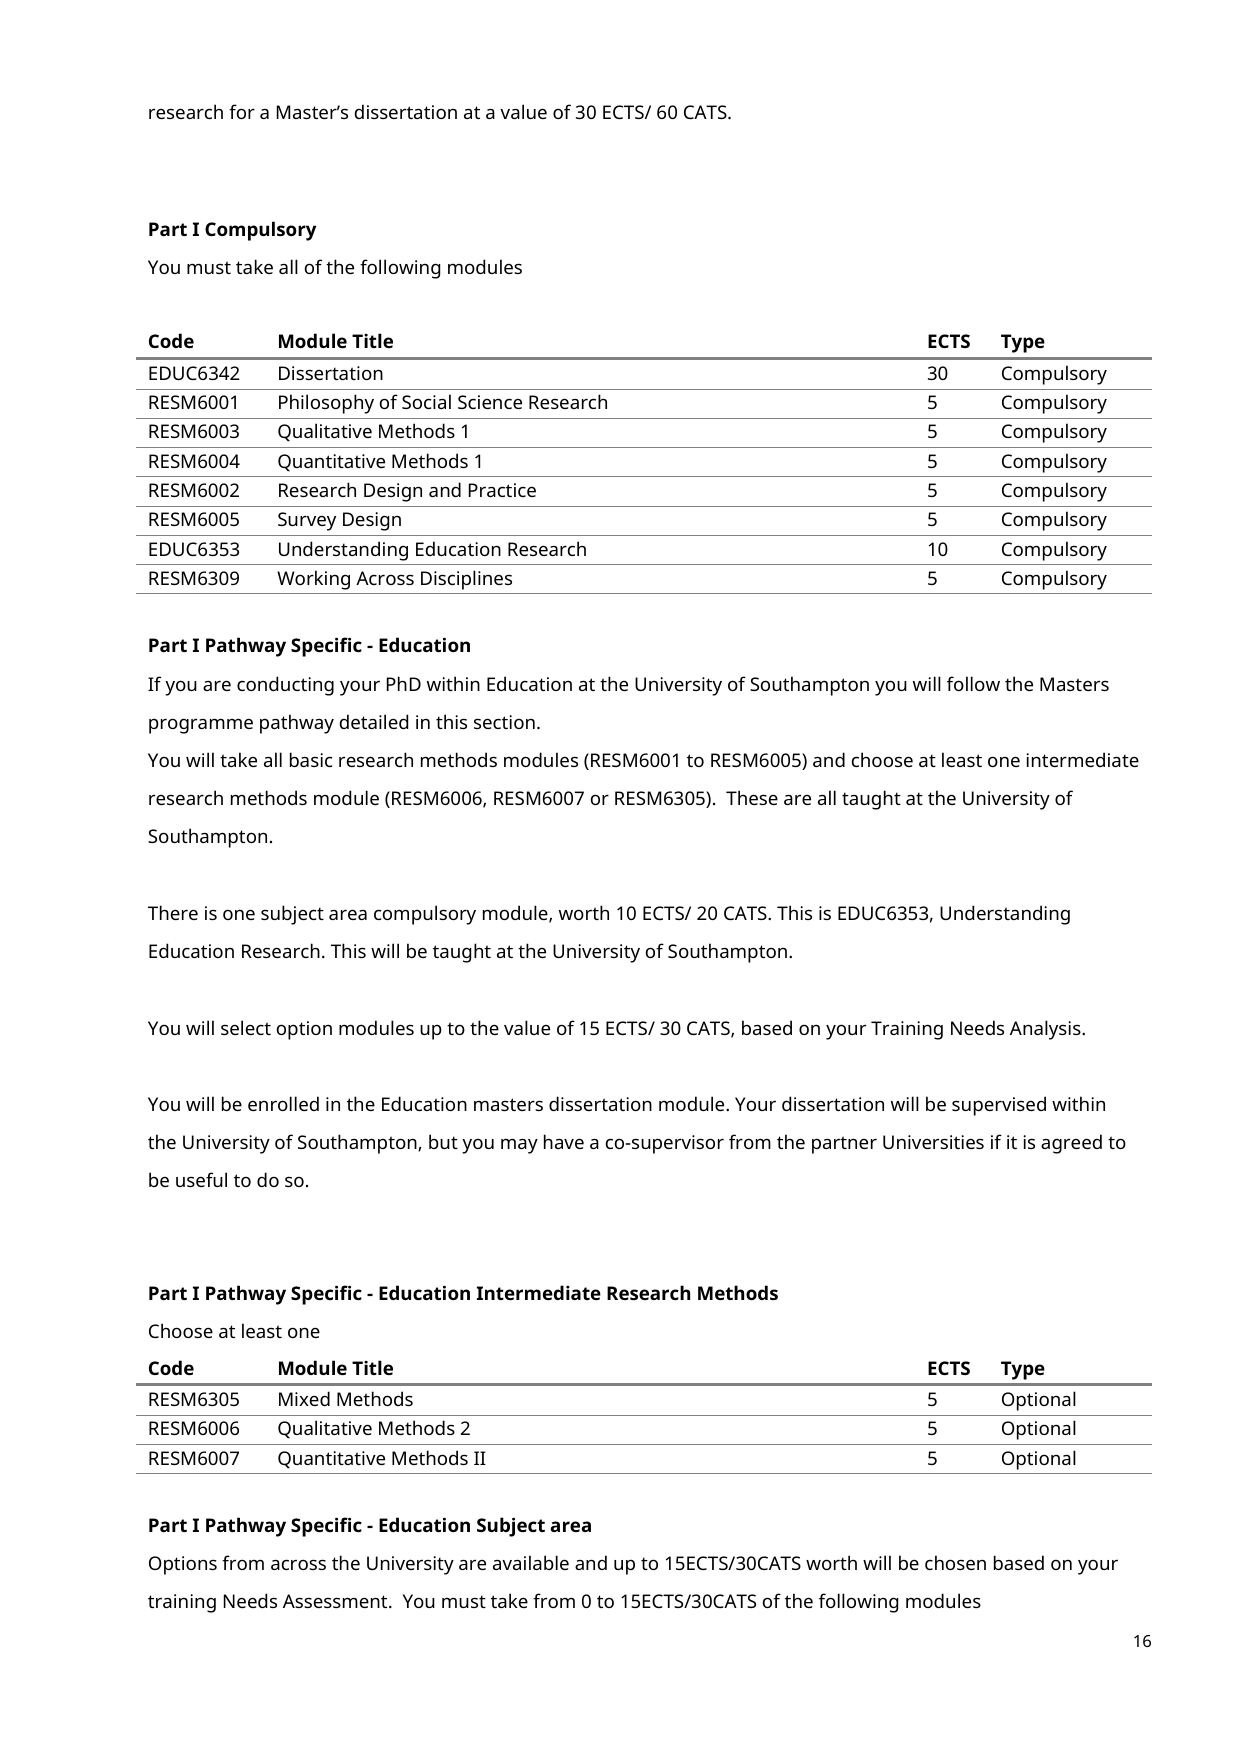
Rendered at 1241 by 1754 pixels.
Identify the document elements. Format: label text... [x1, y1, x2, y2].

table_cell 5 [916, 1445, 989, 1473]
table_cell Philosophy of Social Science Research [266, 390, 916, 418]
table_cell Module Title [266, 329, 916, 357]
table_cell Part I Pathway Specific - Education If you are conducting your PhD within Education at the University of Southampton you will follow the Masters programme pathway detailed in this section. You will take all basic research methods modules (RESM6001 to RESM6005) and choose at least one intermediate research methods module (RESM6006, RESM6007 or RESM6305). These are all taught at the University of Southampton. There is one subject area compulsory module, worth 10 ECTS/ 20 CATS. This is EDUC6353, Understanding Education Research. This will be taught at the University of Southampton. You will select option modules up to the value of 15 ECTS/ 30 CATS, based on your Training Needs Analysis. You will be enrolled in the Education masters dissertation module. Your dissertation will be supervised within the University of Southampton, but you may have a co-supervisor from the partner Universities if it is agreed to be useful to do so. [136, 594, 1152, 1242]
table_cell RESM6003 [136, 419, 266, 447]
table_cell 5 [916, 507, 989, 535]
table_cell ECTS [916, 329, 989, 357]
table_cell Code [136, 1355, 266, 1383]
table_cell 5 [916, 419, 989, 447]
table_cell Module Title [266, 1355, 916, 1383]
table_cell Working Across Disciplines [266, 565, 916, 593]
table_cell Type [989, 329, 1152, 357]
table_cell 30 [916, 360, 989, 388]
table_cell 5 [916, 1386, 989, 1414]
table_cell Code [136, 329, 266, 357]
table_cell Survey Design [266, 507, 916, 535]
table_cell Part I Pathway Specific - Education Subject area Options from across the University are available and up to 15ECTS/30CATS worth will be chosen based on your training Needs Assessment. You must take from 0 to 15ECTS/30CATS of the following modules [136, 1474, 1152, 1625]
table_cell Understanding Education Research [266, 536, 916, 564]
table_cell RESM6002 [136, 477, 266, 506]
table_cell Part I Pathway Specific - Education Intermediate Research Methods Choose at least one [136, 1242, 1152, 1355]
table_cell Optional [989, 1445, 1152, 1473]
table_cell 5 [916, 477, 989, 506]
table_cell Compulsory [989, 477, 1152, 506]
table_cell RESM6309 [136, 565, 266, 593]
table_cell Compulsory [989, 565, 1152, 593]
table_cell RESM6007 [136, 1445, 266, 1473]
table_cell Part I Compulsory You must take all of the following modules [136, 178, 1152, 329]
table_cell 10 [916, 536, 989, 564]
table_cell 5 [916, 448, 989, 476]
table_cell EDUC6353 [136, 536, 266, 564]
table_cell RESM6004 [136, 448, 266, 476]
table_cell RESM6001 [136, 390, 266, 418]
table_cell RESM6006 [136, 1416, 266, 1444]
table_cell Compulsory [989, 507, 1152, 535]
table_cell Research Design and Practice [266, 477, 916, 506]
table_cell Optional [989, 1386, 1152, 1414]
table_cell EDUC6342 [136, 360, 266, 388]
table_cell 5 [916, 1416, 989, 1444]
table_cell RESM6305 [136, 1386, 266, 1414]
table_cell Mixed Methods [266, 1386, 916, 1414]
table_cell Quantitative Methods II [266, 1445, 916, 1473]
table_cell Qualitative Methods 1 [266, 419, 916, 447]
table_cell Compulsory [989, 360, 1152, 388]
table_cell ECTS [916, 1355, 989, 1383]
table_cell Compulsory [989, 448, 1152, 476]
table_cell 5 [916, 565, 989, 593]
table_cell Optional [989, 1416, 1152, 1444]
table_cell Compulsory [989, 390, 1152, 418]
table_cell Qualitative Methods 2 [266, 1416, 916, 1444]
table_cell RESM6005 [136, 507, 266, 535]
table_cell Compulsory [989, 419, 1152, 447]
table_cell Quantitative Methods 1 [266, 448, 916, 476]
table_cell 5 [916, 390, 989, 418]
table_cell Dissertation [266, 360, 916, 388]
table_cell research for a Master’s dissertation at a value of 30 ECTS/ 60 CATS. [136, 99, 1152, 178]
table_cell Type [989, 1355, 1152, 1383]
table_cell Compulsory [989, 536, 1152, 564]
